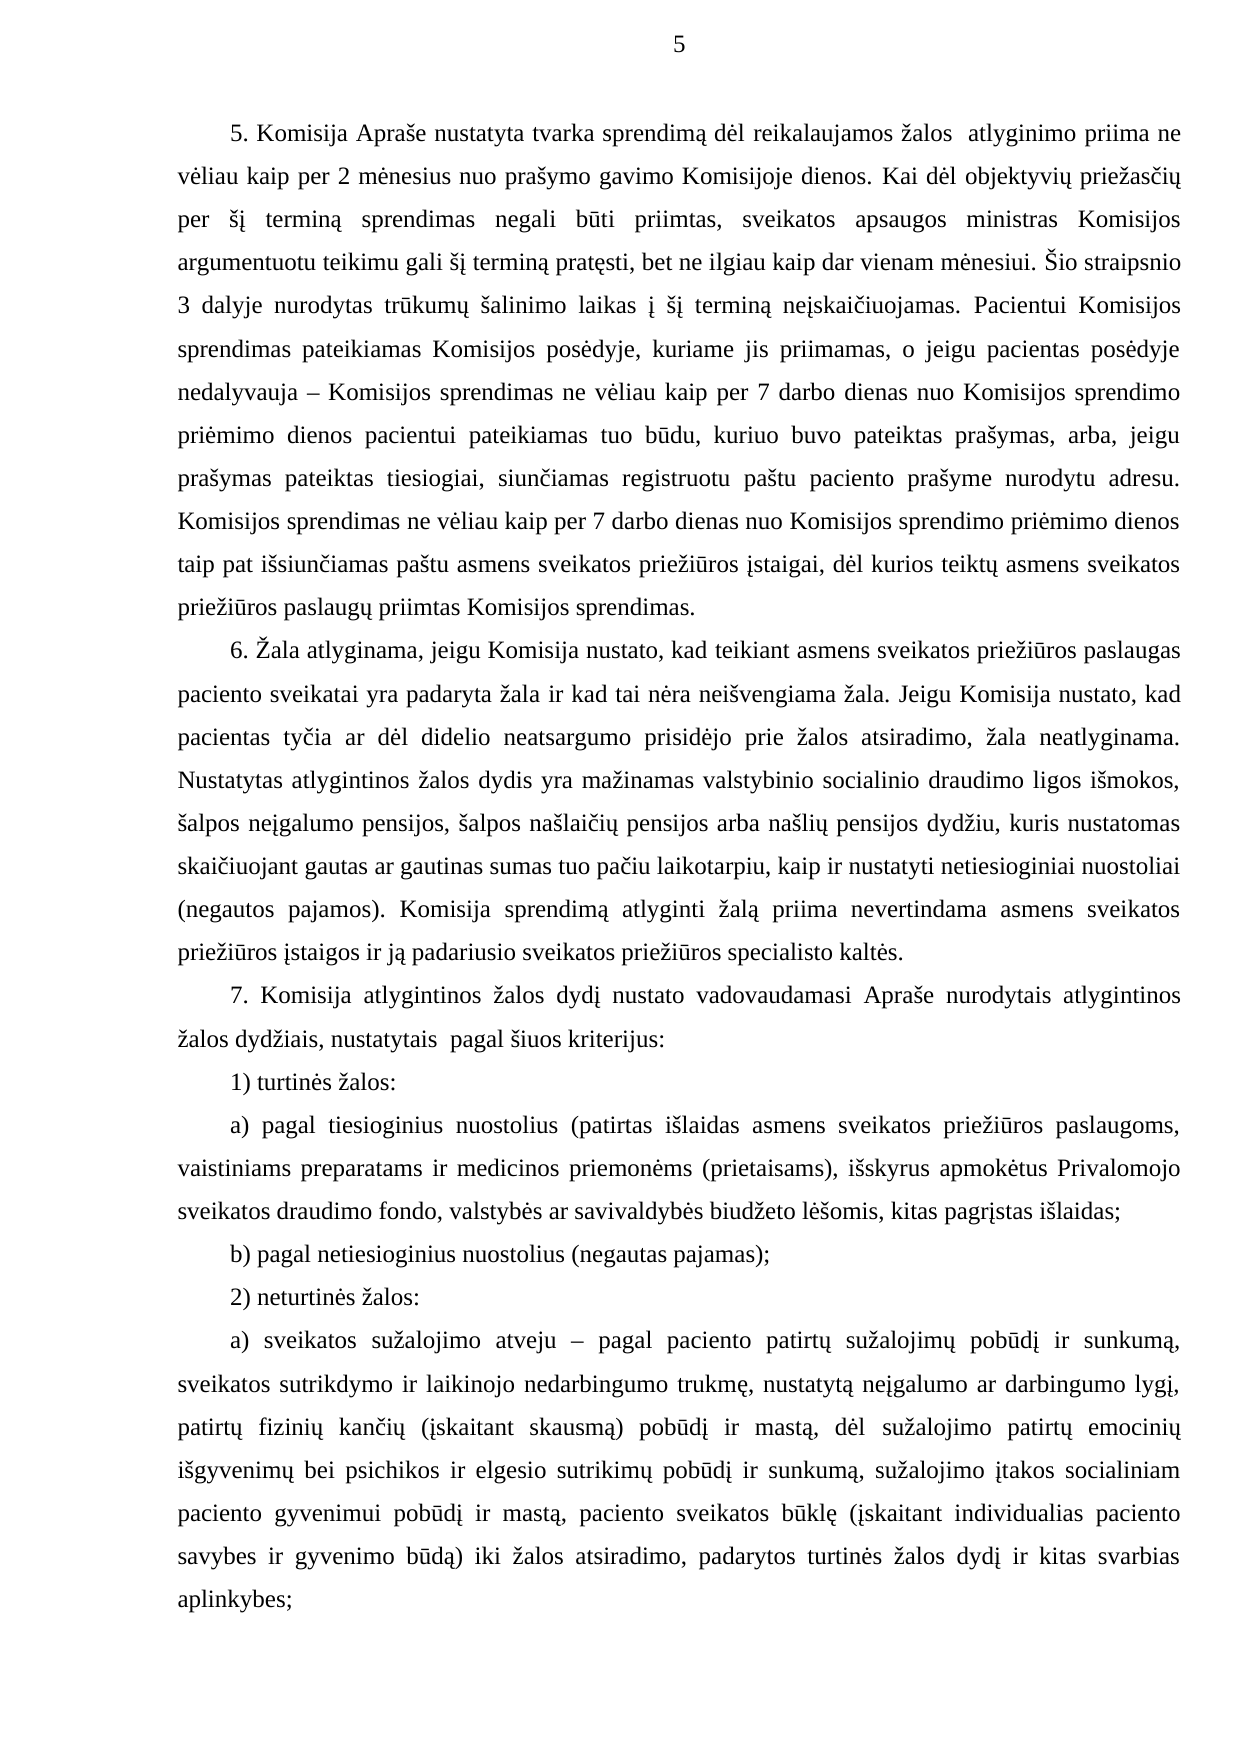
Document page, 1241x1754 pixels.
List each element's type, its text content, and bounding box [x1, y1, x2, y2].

text a) pagal tiesioginius nuostolius (patirtas išlaidas asmens sveikatos priežiūros paslaugoms, vaistiniams preparatams ir medicinos priemonėms (prietaisams), išskyrus apmokėtus Privalomojo sveikatos draudimo fondo, valstybės ar savivaldybės biudžeto lėšomis, kitas pagrįstas išlaidas; [177, 1110, 1181, 1225]
text b) pagal netiesioginius nuostolius (negautas pajamas); [177, 1239, 1181, 1268]
text a) sveikatos sužalojimo atveju – pagal paciento patirtų sužalojimų pobūdį ir sunkumą, sveikatos sutrikdymo ir laikinojo nedarbingumo trukmę, nustatytą neįgalumo ar darbingumo lygį, patirtų fizinių kančių (įskaitant skausmą) pobūdį ir mastą, dėl sužalojimo patirtų emocinių išgyvenimų bei psichikos ir elgesio sutrikimų pobūdį ir sunkumą, sužalojimo įtakos socialiniam paciento gyvenimui pobūdį ir mastą, paciento sveikatos būklę (įskaitant individualias paciento savybes ir gyvenimo būdą) iki žalos atsiradimo, padarytos turtinės žalos dydį ir kitas svarbias aplinkybes; [177, 1326, 1181, 1613]
text 1) turtinės žalos: [177, 1067, 1181, 1096]
text 5. Komisija Apraše nustatyta tvarka sprendimą dėl reikalaujamos žalos atlyginimo priima ne vėliau kaip per 2 mėnesius nuo prašymo gavimo Komisijoje dienos. Kai dėl objektyvių priežasčių per šį terminą sprendimas negali būti priimtas, sveikatos apsaugos ministras Komisijos argumentuotu teikimu gali šį terminą pratęsti, bet ne ilgiau kaip dar vienam mėnesiui. Šio straipsnio 3 dalyje nurodytas trūkumų šalinimo laikas į šį terminą neįskaičiuojamas. Pacientui Komisijos sprendimas pateikiamas Komisijos posėdyje, kuriame jis priimamas, o jeigu pacientas posėdyje nedalyvauja – Komisijos sprendimas ne vėliau kaip per 7 darbo dienas nuo Komisijos sprendimo priėmimo dienos pacientui pateikiamas tuo būdu, kuriuo buvo pateiktas prašymas, arba, jeigu prašymas pateiktas tiesiogiai, siunčiamas registruotu paštu paciento prašyme nurodytu adresu. Komisijos sprendimas ne vėliau kaip per 7 darbo dienas nuo Komisijos sprendimo priėmimo dienos taip pat išsiunčiamas paštu asmens sveikatos priežiūros įstaigai, dėl kurios teiktų asmens sveikatos priežiūros paslaugų priimtas Komisijos sprendimas. [177, 118, 1181, 621]
text 6. Žala atlyginama, jeigu Komisija nustato, kad teikiant asmens sveikatos priežiūros paslaugas paciento sveikatai yra padaryta žala ir kad tai nėra neišvengiama žala. Jeigu Komisija nustato, kad pacientas tyčia ar dėl didelio neatsargumo prisidėjo prie žalos atsiradimo, žala neatlyginama. Nustatytas atlygintinos žalos dydis yra mažinamas valstybinio socialinio draudimo ligos išmokos, šalpos neįgalumo pensijos, šalpos našlaičių pensijos arba našlių pensijos dydžiu, kuris nustatomas skaičiuojant gautas ar gautinas sumas tuo pačiu laikotarpiu, kaip ir nustatyti netiesioginiai nuostoliai (negautos pajamos). Komisija sprendimą atlyginti žalą priima nevertindama asmens sveikatos priežiūros įstaigos ir ją padariusio sveikatos priežiūros specialisto kaltės. [177, 636, 1181, 966]
text 2) neturtinės žalos: [177, 1282, 1181, 1311]
text 7. Komisija atlygintinos žalos dydį nustato vadovaudamasi Apraše nurodytais atlygintinos žalos dydžiais, nustatytais pagal šiuos kriterijus: [177, 981, 1181, 1052]
